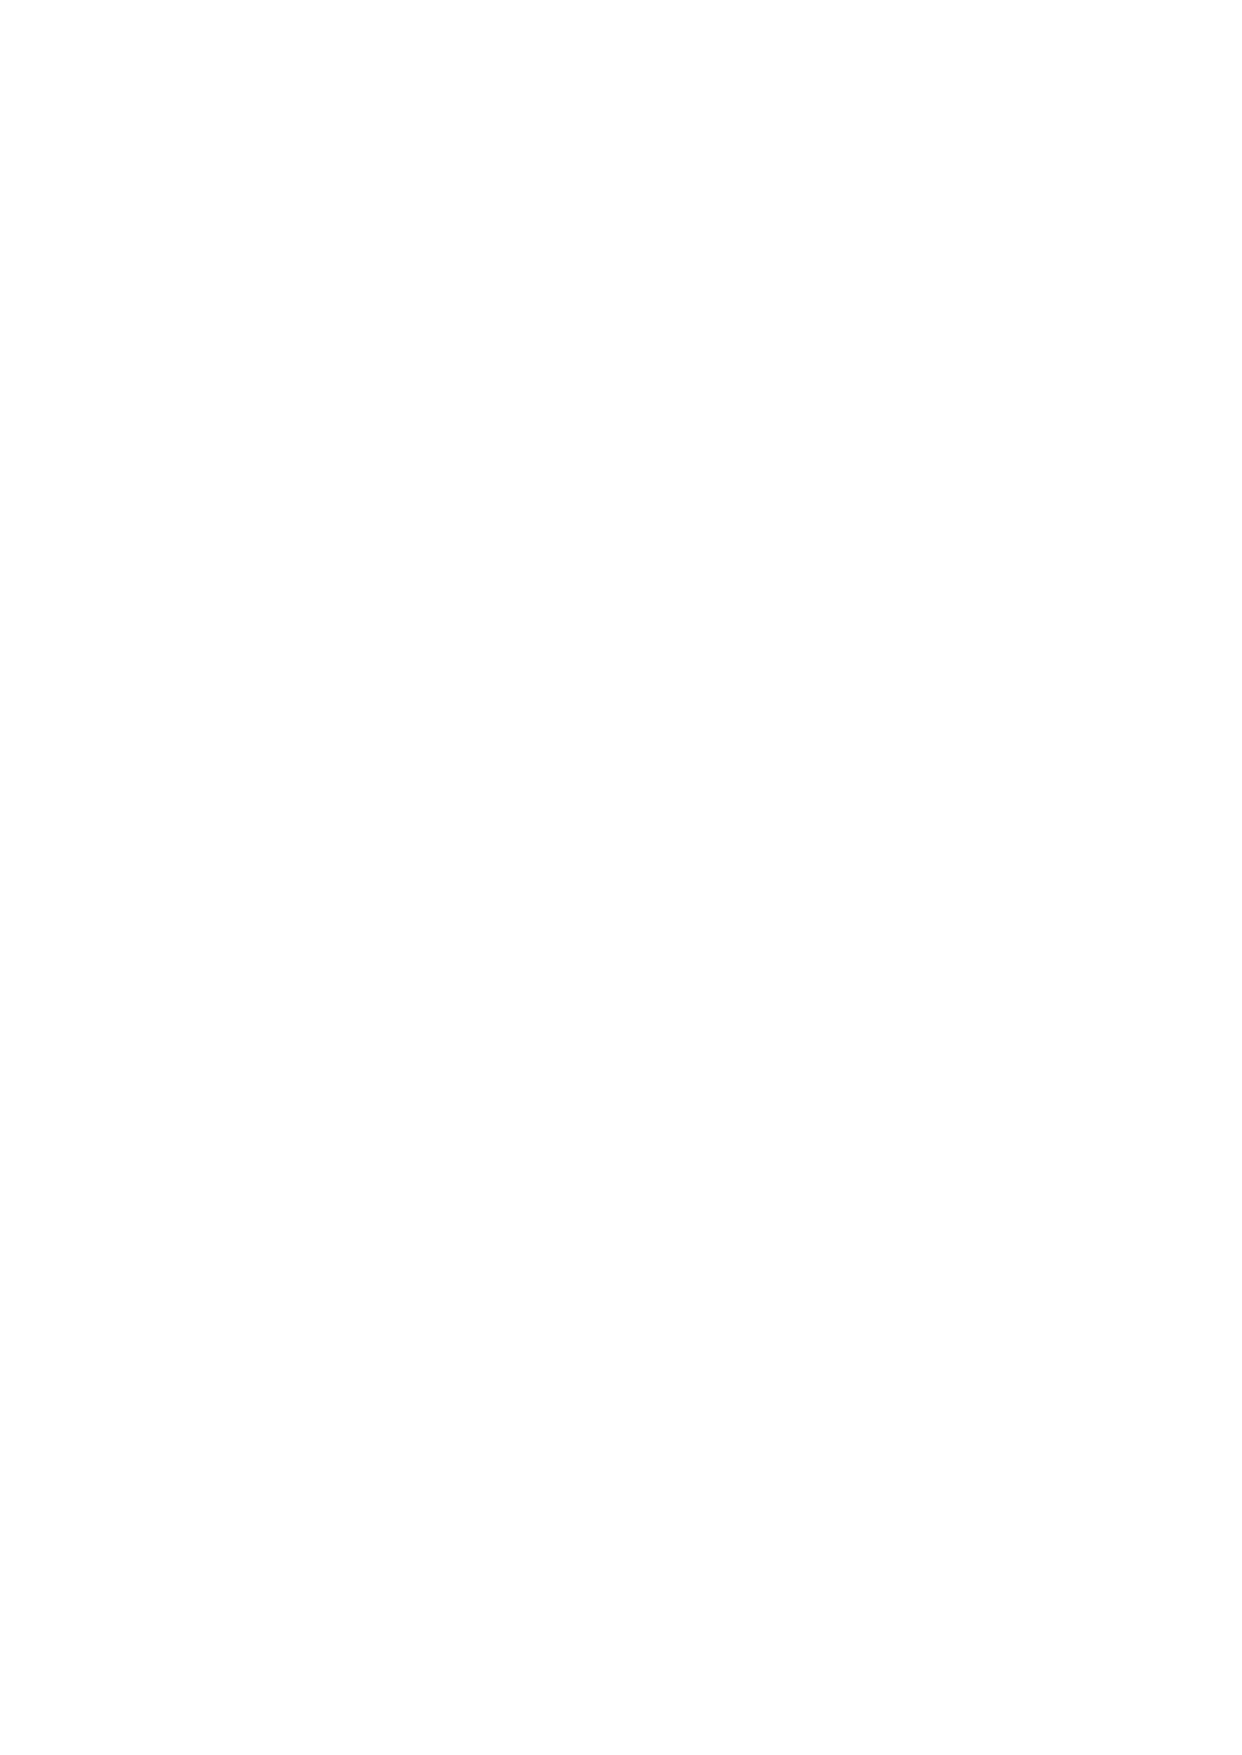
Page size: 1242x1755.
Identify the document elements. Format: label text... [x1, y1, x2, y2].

text 2016 [147, 946, 1067, 1013]
text Código Ético [147, 850, 1067, 914]
